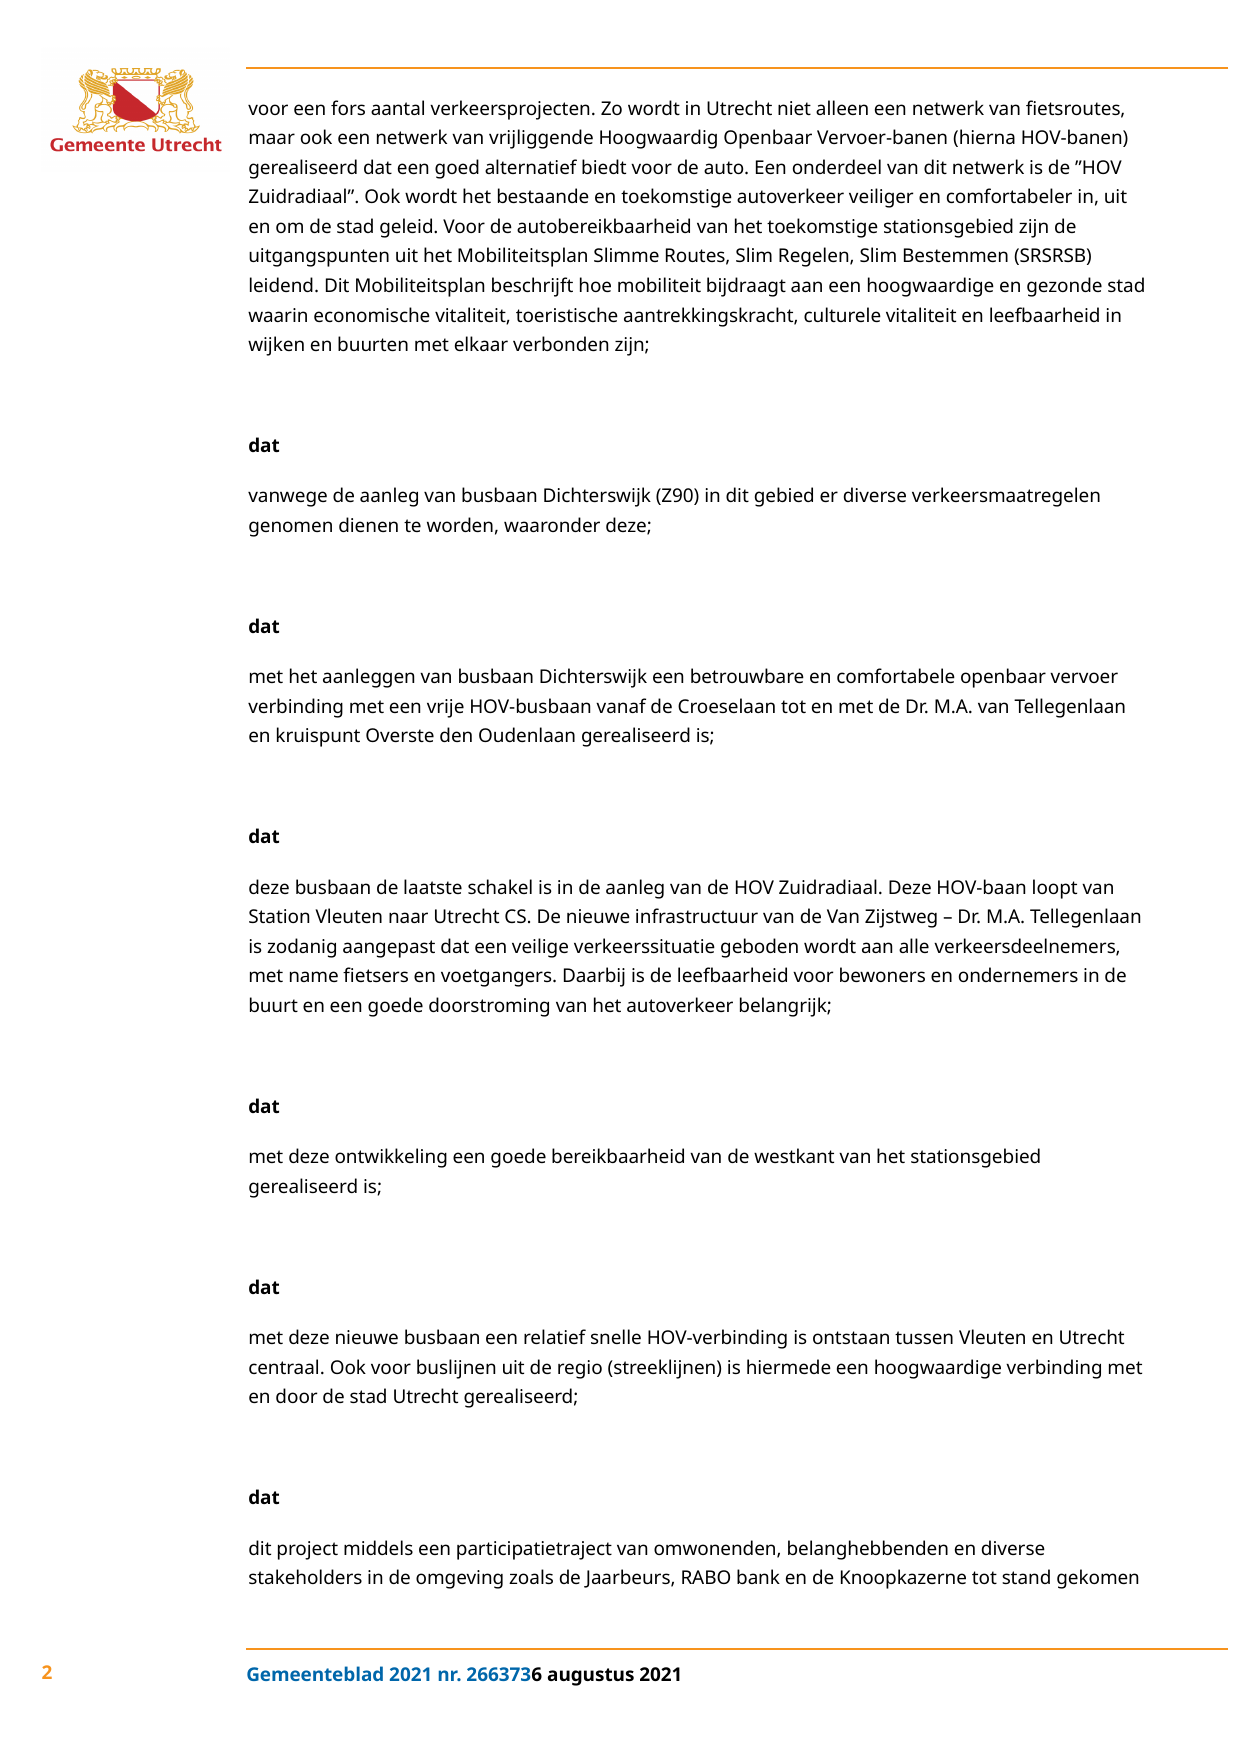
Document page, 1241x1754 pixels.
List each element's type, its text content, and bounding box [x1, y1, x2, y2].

picture [41, 47, 231, 172]
text dat [248, 823, 1152, 849]
text dat [248, 613, 1152, 639]
text dat [248, 1274, 1152, 1300]
text dit project middels een participatietraject van omwonenden, belanghebbenden en diverse stakeholders in de omgeving zoals de Jaarbeurs, RABO bank en de Knoopkazerne tot stand gekomen [248, 1535, 1152, 1590]
text vanwege de aanleg van busbaan Dichterswijk (Z90) in dit gebied er diverse verkeersmaatregelen genomen dienen te worden, waaronder deze; [248, 483, 1152, 538]
text voor een fors aantal verkeersprojecten. Zo wordt in Utrecht niet alleen een netwerk van fietsroutes, maar ook een netwerk van vrijliggende Hoogwaardig Openbaar Vervoer-banen (hierna HOV-banen) gerealiseerd dat een goed alternatief biedt voor de auto. Een onderdeel van dit netwerk is de ”HOV Zuidradiaal”. Ook wordt het bestaande en toekomstige autoverkeer veiliger en comfortabeler in, uit en om de stad geleid. Voor de autobereikbaarheid van het toekomstige stationsgebied zijn de uitgangspunten uit het Mobiliteitsplan Slimme Routes, Slim Regelen, Slim Bestemmen (SRSRSB) leidend. Dit Mobiliteitsplan beschrijft hoe mobiliteit bijdraagt aan een hoogwaardige en gezonde stad waarin economische vitaliteit, toeristische aantrekkingskracht, culturele vitaliteit en leefbaarheid in wijken en buurten met elkaar verbonden zijn; [248, 95, 1152, 357]
text met deze nieuwe busbaan een relatief snelle HOV-verbinding is ontstaan tussen Vleuten en Utrecht centraal. Ook voor buslijnen uit de regio (streeklijnen) is hiermede een hoogwaardige verbinding met en door de stad Utrecht gerealiseerd; [248, 1324, 1152, 1409]
text met het aanleggen van busbaan Dichterswijk een betrouwbare en comfortabele openbaar vervoer verbinding met een vrije HOV-busbaan vanaf de Croeselaan tot en met de Dr. M.A. van Tellegenlaan en kruispunt Overste den Oudenlaan gerealiseerd is; [248, 663, 1152, 748]
text dat [248, 1484, 1152, 1510]
text dat [248, 432, 1152, 458]
text dat [248, 1093, 1152, 1119]
text deze busbaan de laatste schakel is in de aanleg van de HOV Zuidradiaal. Deze HOV-baan loopt van Station Vleuten naar Utrecht CS. De nieuwe infrastructuur van de Van Zijstweg – Dr. M.A. Tellegenlaan is zodanig aangepast dat een veilige verkeerssituatie geboden wordt aan alle verkeersdeelnemers, met name fietsers en voetgangers. Daarbij is de leefbaarheid voor bewoners en ondernemers in de buurt en een goede doorstroming van het autoverkeer belangrijk; [248, 874, 1152, 1018]
text met deze ontwikkeling een goede bereikbaarheid van de westkant van het stationsgebied gerealiseerd is; [248, 1143, 1152, 1199]
